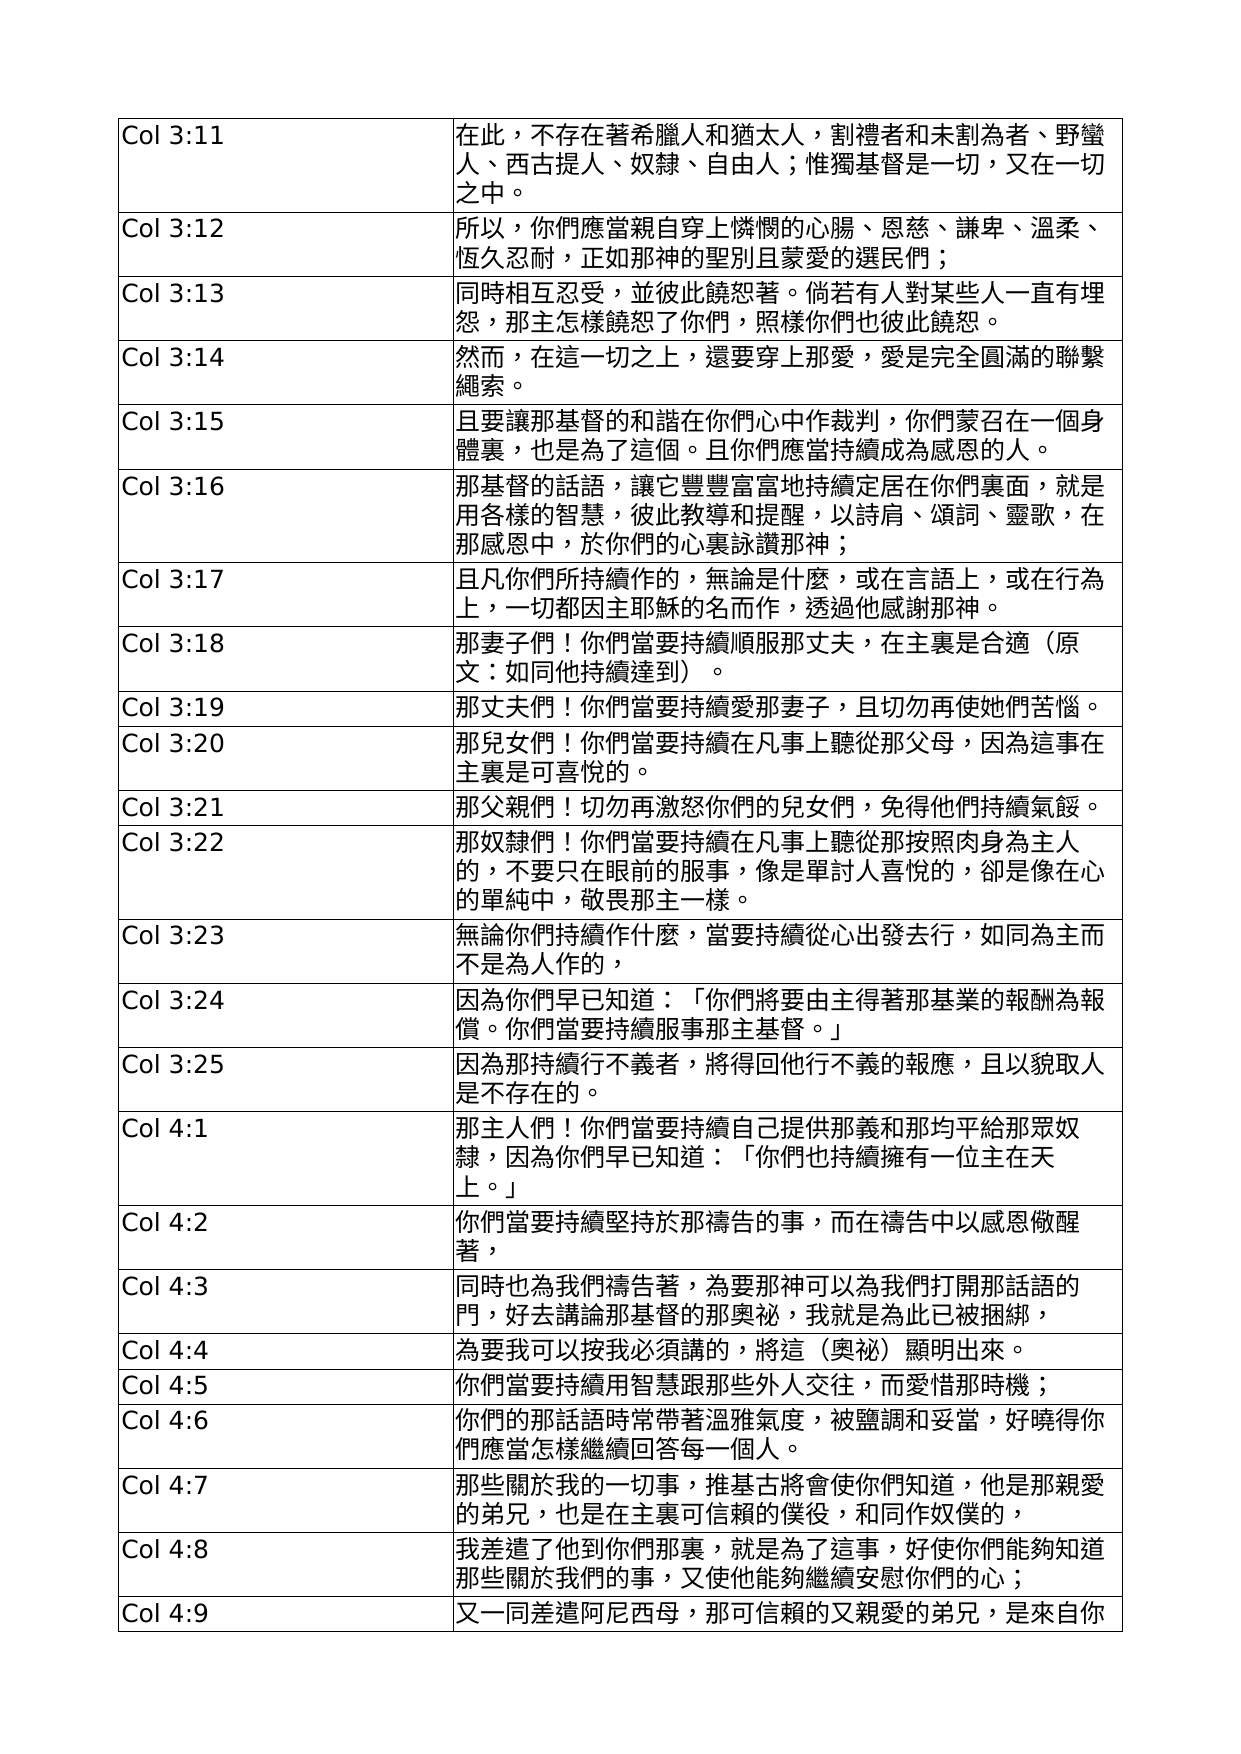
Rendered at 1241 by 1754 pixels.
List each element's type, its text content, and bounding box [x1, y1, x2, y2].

table_cell Col 4:3 [119, 1270, 453, 1333]
table_cell 那些關於我的一切事，推基古將會使你們知道，他是那親愛的弟兄，也是在主裏可信賴的僕役，和同作奴僕的， [454, 1469, 1122, 1532]
table_cell Col 4:8 [119, 1533, 453, 1596]
table_cell 那兒女們！你們當要持續在凡事上聽從那父母，因為這事在主裏是可喜悅的。 [454, 727, 1122, 790]
table_cell Col 3:12 [119, 213, 453, 276]
table_cell Col 4:4 [119, 1334, 453, 1368]
table_cell Col 3:21 [119, 791, 453, 825]
table_cell Col 3:20 [119, 727, 453, 790]
table_cell 你們的那話語時常帶著溫雅氣度，被鹽調和妥當，好曉得你們應當怎樣繼續回答每一個人。 [454, 1405, 1122, 1468]
table_cell Col 3:13 [119, 277, 453, 340]
table_cell Col 4:5 [119, 1370, 453, 1403]
table_cell Col 3:17 [119, 563, 453, 626]
table_cell 我差遣了他到你們那裏，就是為了這事，好使你們能夠知道那些關於我們的事，又使他能夠繼續安慰你們的心； [454, 1533, 1122, 1596]
table_cell Col 3:14 [119, 341, 453, 404]
table_cell Col 3:24 [119, 984, 453, 1047]
table_cell Col 3:23 [119, 920, 453, 983]
table_cell 你們當要持續堅持於那禱告的事，而在禱告中以感恩儆醒著， [454, 1206, 1122, 1269]
table_cell Col 3:25 [119, 1048, 453, 1111]
table_cell Col 3:19 [119, 692, 453, 726]
table_cell 那父親們！切勿再激怒你們的兒女們，免得他們持續氣餒。 [454, 791, 1122, 825]
table_cell 那妻子們！你們當要持續順服那丈夫，在主裏是合適（原文：如同他持續達到）。 [454, 627, 1122, 691]
table_cell 然而，在這一切之上，還要穿上那愛，愛是完全圓滿的聯繫繩索。 [454, 341, 1122, 404]
table_cell 因為你們早已知道：「你們將要由主得著那基業的報酬為報償。你們當要持續服事那主基督。」 [454, 984, 1122, 1047]
table_cell Col 3:15 [119, 405, 453, 469]
table_cell Col 4:2 [119, 1206, 453, 1269]
table_cell 所以，你們應當親自穿上憐憫的心腸、恩慈、謙卑、溫柔、恆久忍耐，正如那神的聖別且蒙愛的選民們； [454, 213, 1122, 276]
table_cell Col 4:9 [119, 1597, 453, 1631]
table_cell Col 3:11 [119, 119, 453, 212]
table_cell 同時也為我們禱告著，為要那神可以為我們打開那話語的門，好去講論那基督的那奧祕，我就是為此已被捆綁， [454, 1270, 1122, 1333]
table_cell Col 3:18 [119, 627, 453, 691]
table_cell 為要我可以按我必須講的，將這（奧祕）顯明出來。 [454, 1334, 1122, 1368]
table_cell 那主人們！你們當要持續自己提供那義和那均平給那眾奴隸，因為你們早已知道：「你們也持續擁有一位主在天上。」 [454, 1112, 1122, 1205]
table_cell 在此，不存在著希臘人和猶太人，割禮者和未割為者、野蠻人、西古提人、奴隸、自由人；惟獨基督是一切，又在一切之中。 [454, 119, 1122, 212]
table_cell 因為那持續行不義者，將得回他行不義的報應，且以貌取人是不存在的。 [454, 1048, 1122, 1111]
table_cell Col 4:6 [119, 1405, 453, 1468]
table_cell 無論你們持續作什麼，當要持續從心出發去行，如同為主而不是為人作的， [454, 920, 1122, 983]
table_cell Col 3:22 [119, 826, 453, 918]
table_cell 同時相互忍受，並彼此饒恕著。倘若有人對某些人一直有埋怨，那主怎樣饒恕了你們，照樣你們也彼此饒恕。 [454, 277, 1122, 340]
table_cell Col 3:16 [119, 470, 453, 562]
table_cell 你們當要持續用智慧跟那些外人交往，而愛惜那時機； [454, 1370, 1122, 1403]
table_cell Col 4:1 [119, 1112, 453, 1205]
table_cell 那奴隸們！你們當要持續在凡事上聽從那按照肉身為主人的，不要只在眼前的服事，像是單討人喜悅的，卻是像在心的單純中，敬畏那主一樣。 [454, 826, 1122, 918]
table_cell 那丈夫們！你們當要持續愛那妻子，且切勿再使她們苦惱。 [454, 692, 1122, 726]
table_cell 且要讓那基督的和諧在你們心中作裁判，你們蒙召在一個身體裏，也是為了這個。且你們應當持續成為感恩的人。 [454, 405, 1122, 469]
table_cell 又一同差遣阿尼西母，那可信賴的又親愛的弟兄，是來自你 [454, 1597, 1122, 1631]
table_cell 那基督的話語，讓它豐豐富富地持續定居在你們裏面，就是用各樣的智慧，彼此教導和提醒，以詩肩、頌詞、靈歌，在那感恩中，於你們的心裏詠讚那神； [454, 470, 1122, 562]
table_cell Col 4:7 [119, 1469, 453, 1532]
table_cell 且凡你們所持續作的，無論是什麼，或在言語上，或在行為上，一切都因主耶穌的名而作，透過他感謝那神。 [454, 563, 1122, 626]
